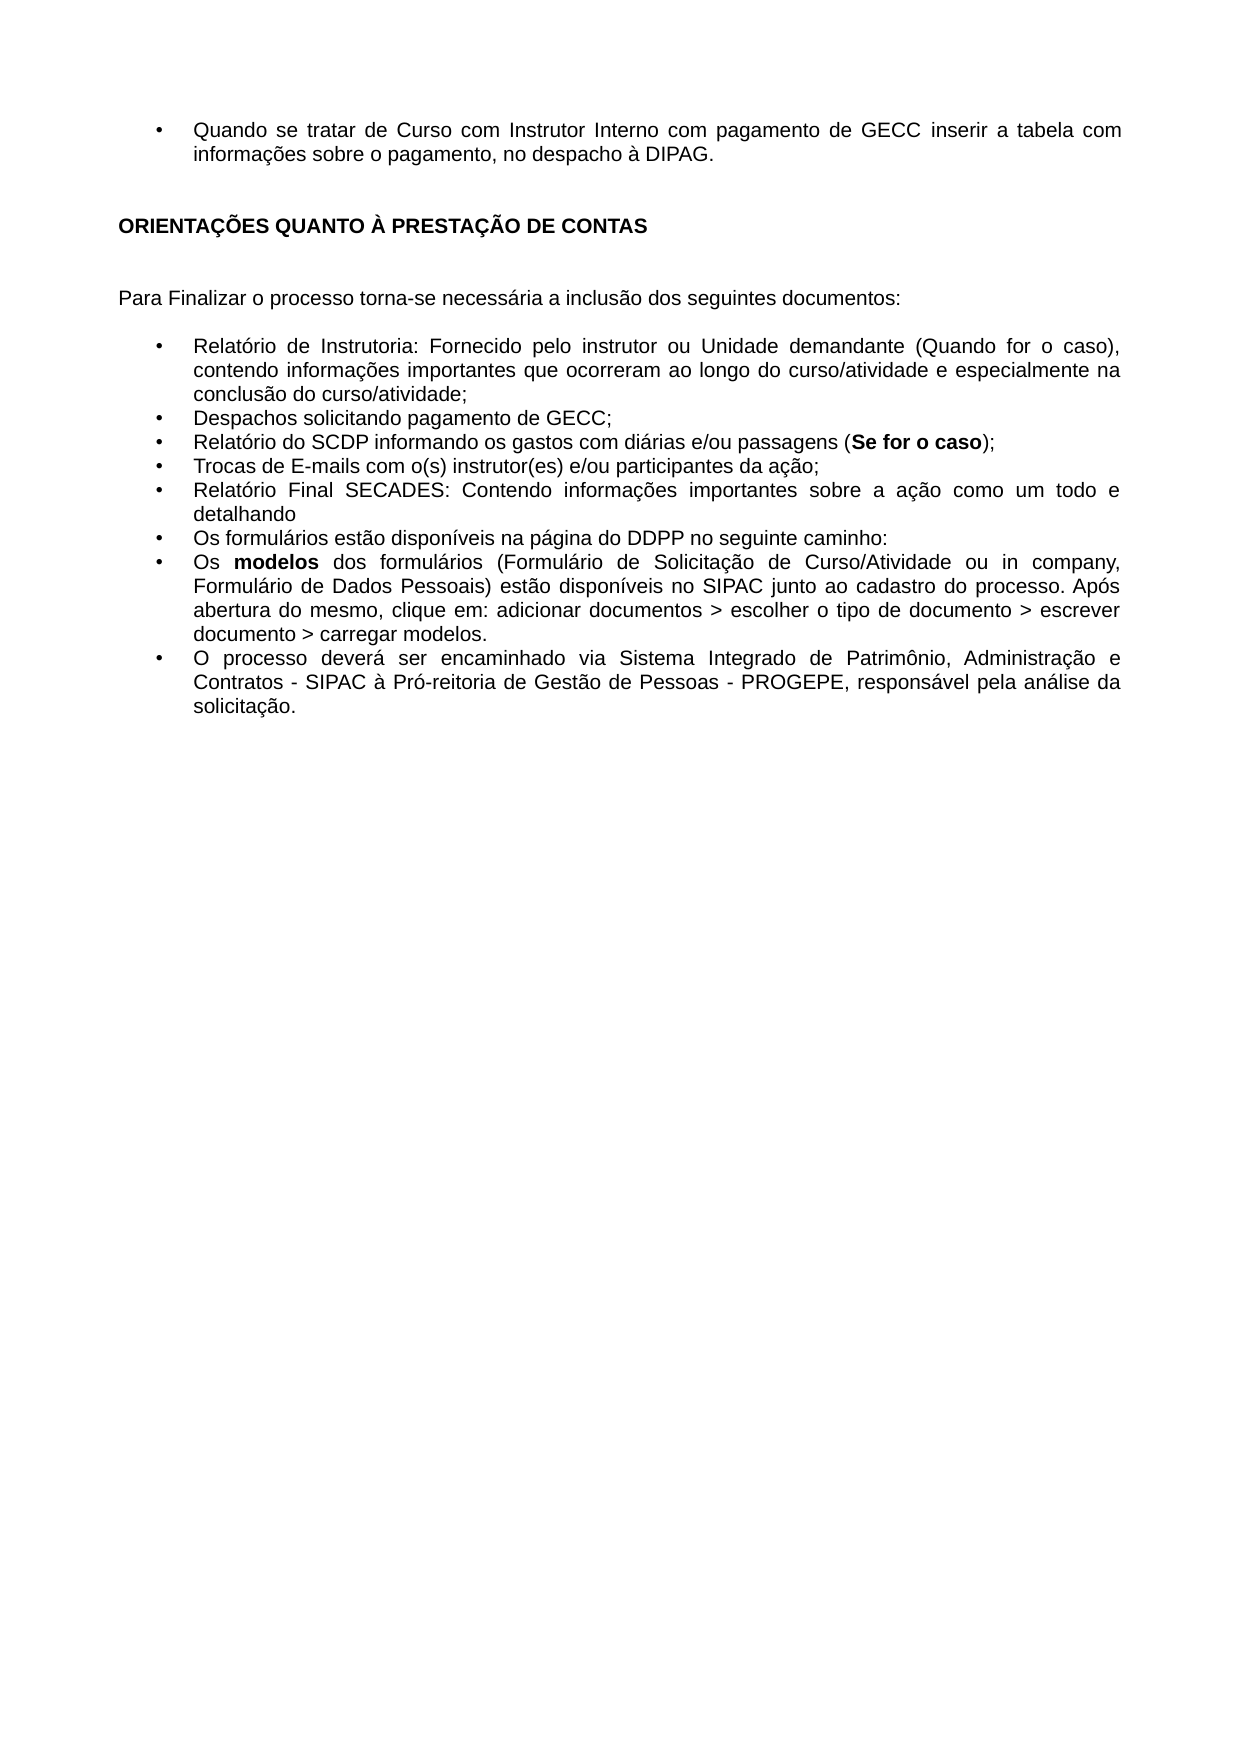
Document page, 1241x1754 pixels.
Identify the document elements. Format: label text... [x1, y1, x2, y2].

list Trocas de E-mails com o(s) instrutor(es) e/ou participantes da ação; [156, 454, 1122, 478]
list Relatório de Instrutoria: Fornecido pelo instrutor ou Unidade demandante (Quando for o caso), contendo informações importantes que ocorreram ao longo do curso/atividade e especialmente na conclusão do curso/atividade; [156, 334, 1122, 406]
list Relatório do SCDP informando os gastos com diárias e/ou passagens (Se for o caso); [156, 430, 1122, 454]
text Para Finalizar o processo torna-se necessária a inclusão dos seguintes documentos: [118, 286, 1122, 310]
text ORIENTAÇÕES QUANTO À PRESTAÇÃO DE CONTAS [118, 214, 1122, 238]
list Os formulários estão disponíveis na página do DDPP no seguinte caminho: [156, 526, 1122, 550]
list Despachos solicitando pagamento de GECC; [156, 406, 1122, 430]
list O processo deverá ser encaminhado via Sistema Integrado de Patrimônio, Administração e Contratos - SIPAC à Pró-reitoria de Gestão de Pessoas - PROGEPE, responsável pela análise da solicitação. [156, 646, 1122, 718]
list Os modelos dos formulários (Formulário de Solicitação de Curso/Atividade ou in company, Formulário de Dados Pessoais) estão disponíveis no SIPAC junto ao cadastro do processo. Após abertura do mesmo, clique em: adicionar documentos > escolher o tipo de documento > escrever documento > carregar modelos. [156, 550, 1122, 646]
list Relatório Final SECADES: Contendo informações importantes sobre a ação como um todo e detalhando [156, 478, 1122, 526]
list Quando se tratar de Curso com Instrutor Interno com pagamento de GECC inserir a tabela com informações sobre o pagamento, no despacho à DIPAG. [156, 118, 1122, 166]
